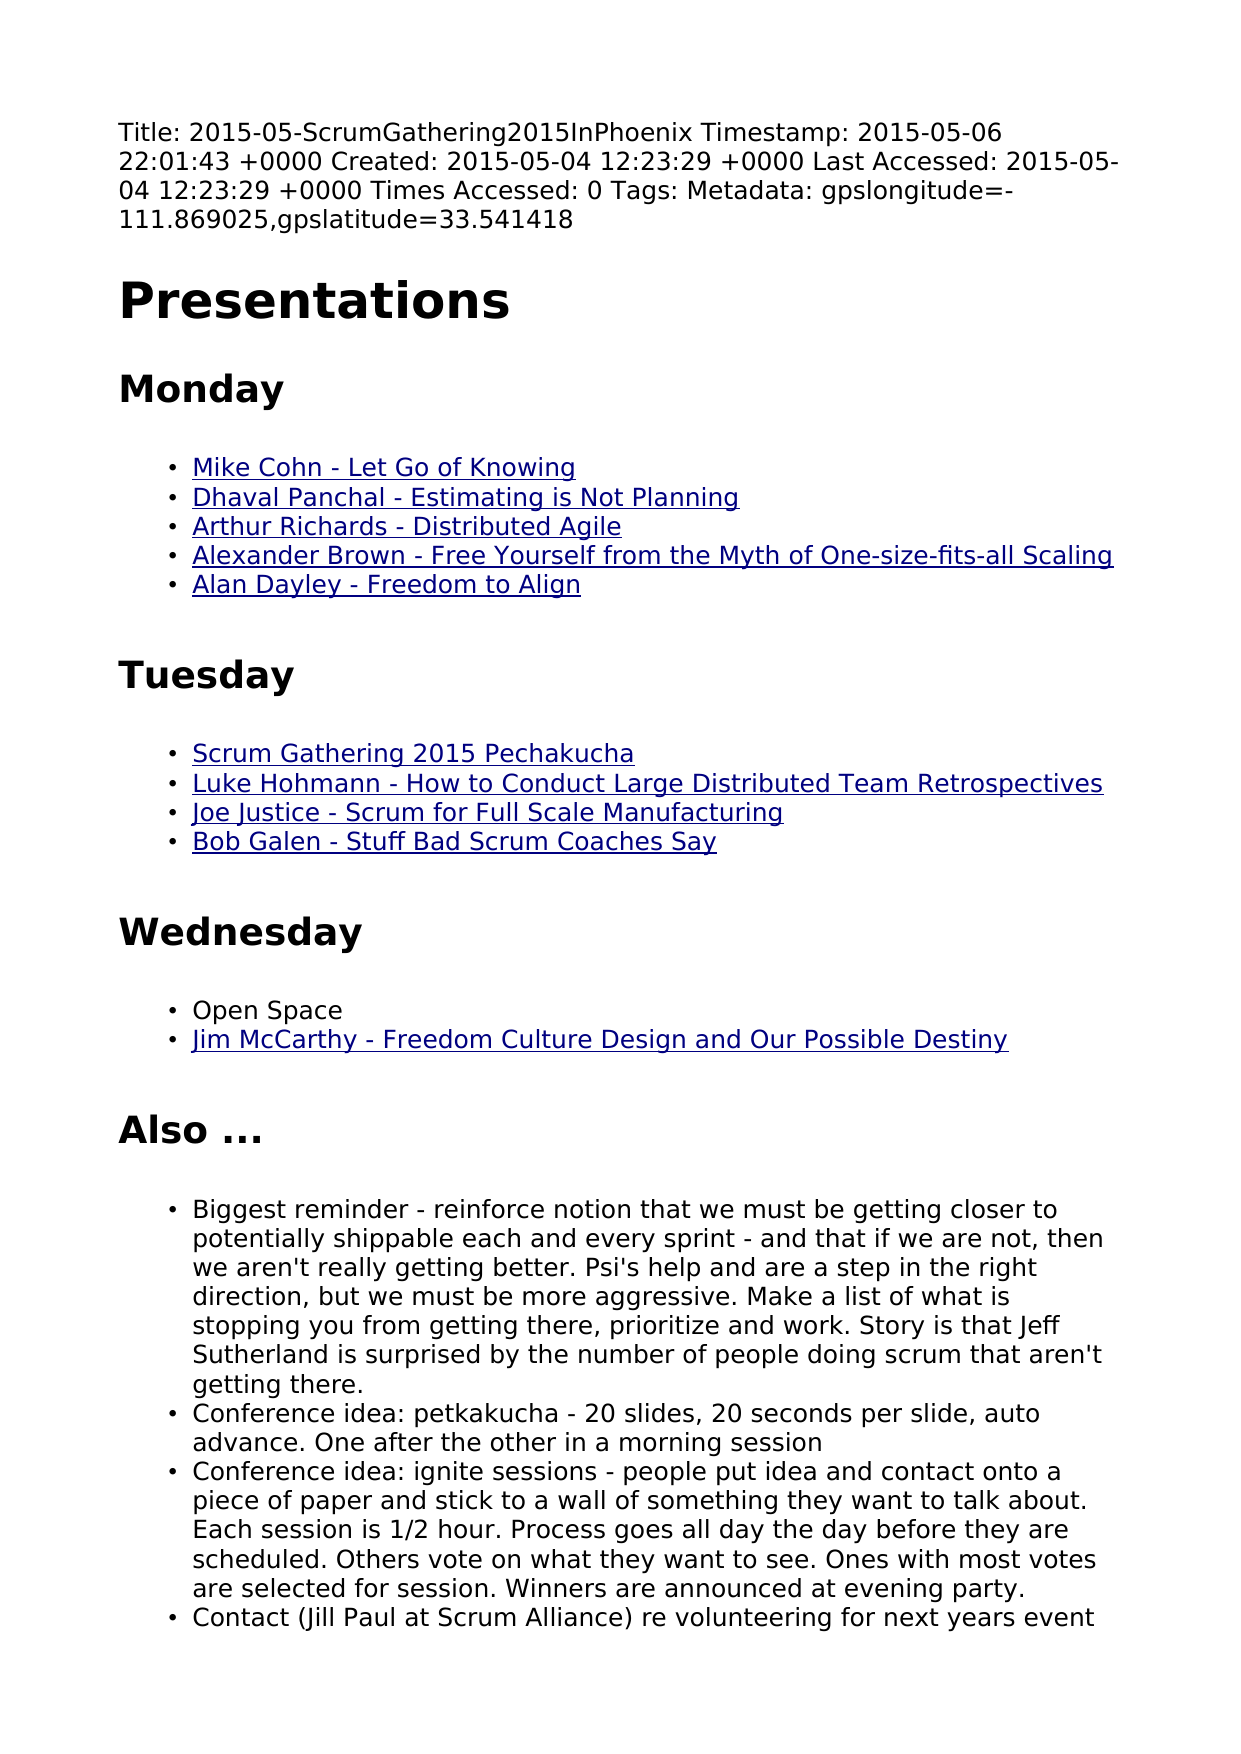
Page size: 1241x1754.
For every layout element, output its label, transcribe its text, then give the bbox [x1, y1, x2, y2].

list Bob Galen - Stuff Bad Scrum Coaches Say [177, 827, 1122, 856]
list Luke Hohmann - How to Conduct Large Distributed Team Retrospectives [177, 769, 1122, 798]
subtitle Tuesday [118, 654, 1122, 698]
list Jim McCarthy - Freedom Culture Design and Our Possible Destiny [177, 1026, 1122, 1055]
list Arthur Richards - Distributed Agile [177, 512, 1122, 541]
subtitle Also ... [118, 1109, 1122, 1153]
list Open Space [177, 996, 1122, 1026]
subtitle Wednesday [118, 911, 1122, 954]
list Scrum Gathering 2015 Pechakucha [177, 739, 1122, 769]
list Alexander Brown - Free Yourself from the Myth of One-size-fits-all Scaling [177, 541, 1122, 570]
list Biggest reminder - reinforce notion that we must be getting closer to potentially shippable each and every sprint - and that if we are not, then we aren't really getting better. Psi's help and are a step in the right direction, but we must be more aggressive. Make a list of what is stopping you from getting there, prioritize and work. Story is that Jeff Sutherland is surprised by the number of people doing scrum that aren't getting there. [177, 1195, 1122, 1399]
list Conference idea: ignite sessions - people put idea and contact onto a piece of paper and stick to a wall of something they want to talk about. Each session is 1/2 hour. Process goes all day the day before they are scheduled. Others vote on what they want to see. Ones with most votes are selected for session. Winners are announced at evening party. [177, 1457, 1122, 1603]
subtitle Monday [118, 368, 1122, 412]
text Title: 2015-05-ScrumGathering2015InPhoenix Timestamp: 2015-05-06 22:01:43 +0000 Created: 2015-05-04 12:23:29 +0000 Last Accessed: 2015-05-04 12:23:29 +0000 Times Accessed: 0 Tags: Metadata: gpslongitude=-111.869025,gpslatitude=33.541418 [118, 118, 1122, 235]
list Dhaval Panchal - Estimating is Not Planning [177, 483, 1122, 512]
list Joe Justice - Scrum for Full Scale Manufacturing [177, 798, 1122, 827]
list Mike Cohn - Let Go of Knowing [177, 454, 1122, 483]
list Contact (Jill Paul at Scrum Alliance) re volunteering for next years event [177, 1603, 1122, 1632]
subtitle Presentations [118, 272, 1122, 331]
list Alan Dayley - Freedom to Align [177, 570, 1122, 599]
list Conference idea: petkakucha - 20 slides, 20 seconds per slide, auto advance. One after the other in a morning session [177, 1399, 1122, 1457]
